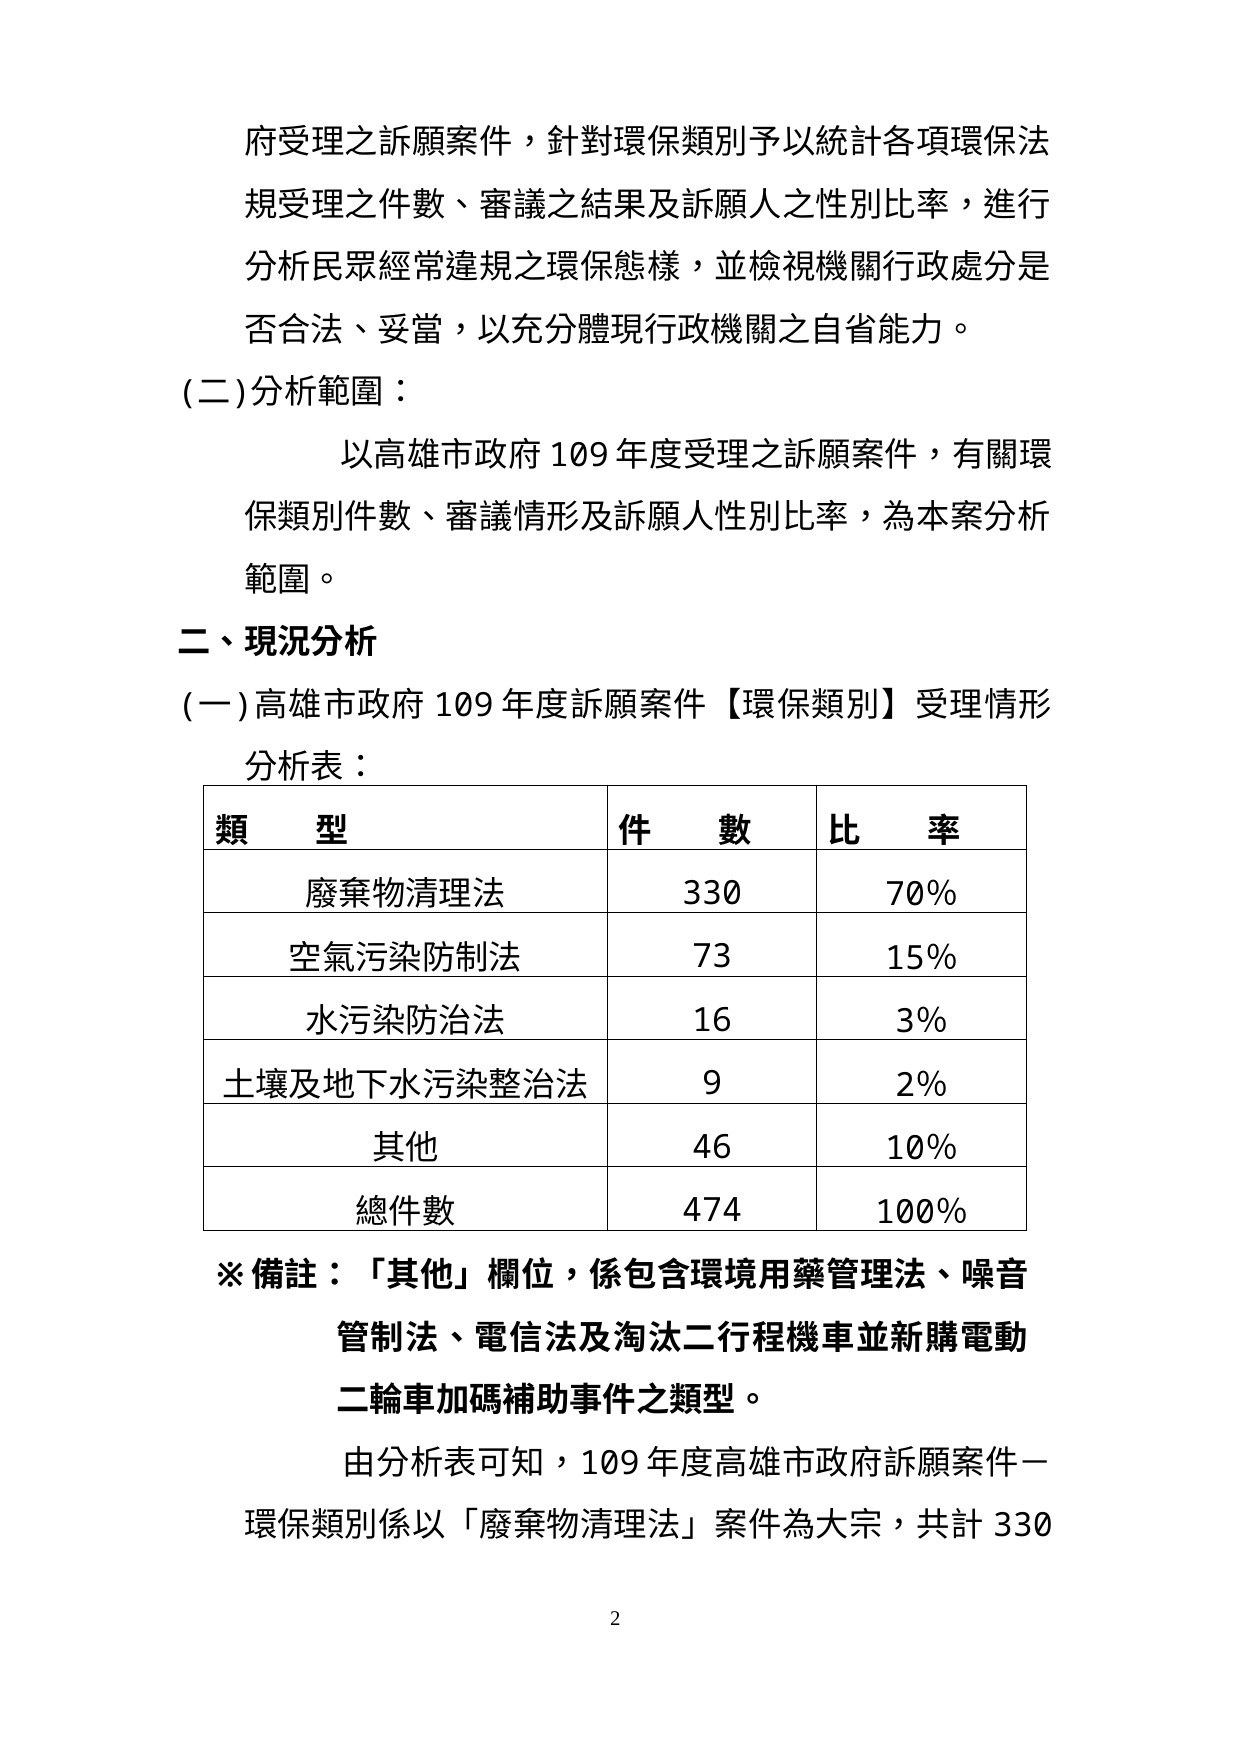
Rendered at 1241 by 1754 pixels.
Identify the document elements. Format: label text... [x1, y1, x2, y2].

table_cell 3％ [817, 977, 1026, 1039]
table_cell 總件數 [204, 1167, 607, 1230]
text 以高雄市政府109年度受理之訴願案件，有關環保類別件數、審議情形及訴願人性別比率，為本案分析範圍。 [177, 410, 1053, 597]
table_cell 330 [608, 850, 816, 912]
table_cell 46 [608, 1104, 816, 1166]
table_cell 空氣污染防制法 [204, 913, 607, 976]
text 由分析表可知，109年度高雄市政府訴願案件－環保類別係以「廢棄物清理法」案件為大宗，共計330 [177, 1418, 1053, 1543]
table_cell 16 [608, 977, 816, 1039]
table_cell 474 [608, 1167, 816, 1230]
table_header 類 型 [204, 786, 607, 848]
text 府受理之訴願案件，針對環保類別予以統計各項環保法規受理之件數、審議之結果及訴願人之性別比率，進行分析民眾經常違規之環保態樣，並檢視機關行政處分是否合法、妥當，以充分體現行政機關之自省能力。 [177, 97, 1053, 347]
table_header 件 數 [608, 786, 816, 848]
table_cell 廢棄物清理法 [204, 850, 607, 912]
table_cell 100％ [817, 1167, 1026, 1230]
table_header 比 率 [817, 786, 1026, 848]
table_cell 10％ [817, 1104, 1026, 1166]
table_cell 2％ [817, 1040, 1026, 1103]
table_cell 其他 [204, 1104, 607, 1166]
table_cell 70％ [817, 850, 1026, 912]
table_cell 9 [608, 1040, 816, 1103]
table_cell 15％ [817, 913, 1026, 976]
text 二、現況分析 [177, 597, 1053, 660]
table_cell 73 [608, 913, 816, 976]
text ※備註：「其他」欄位，係包含環境用藥管理法、噪音管制法、電信法及淘汰二行程機車並新購電動二輪車加碼補助事件之類型。 [169, 1231, 1029, 1418]
table_cell 水污染防治法 [204, 977, 607, 1039]
text (一)高雄市政府109年度訴願案件【環保類別】受理情形分析表： [177, 660, 1053, 785]
text (二)分析範圍： [177, 347, 1053, 410]
table_cell 土壤及地下水污染整治法 [204, 1040, 607, 1103]
